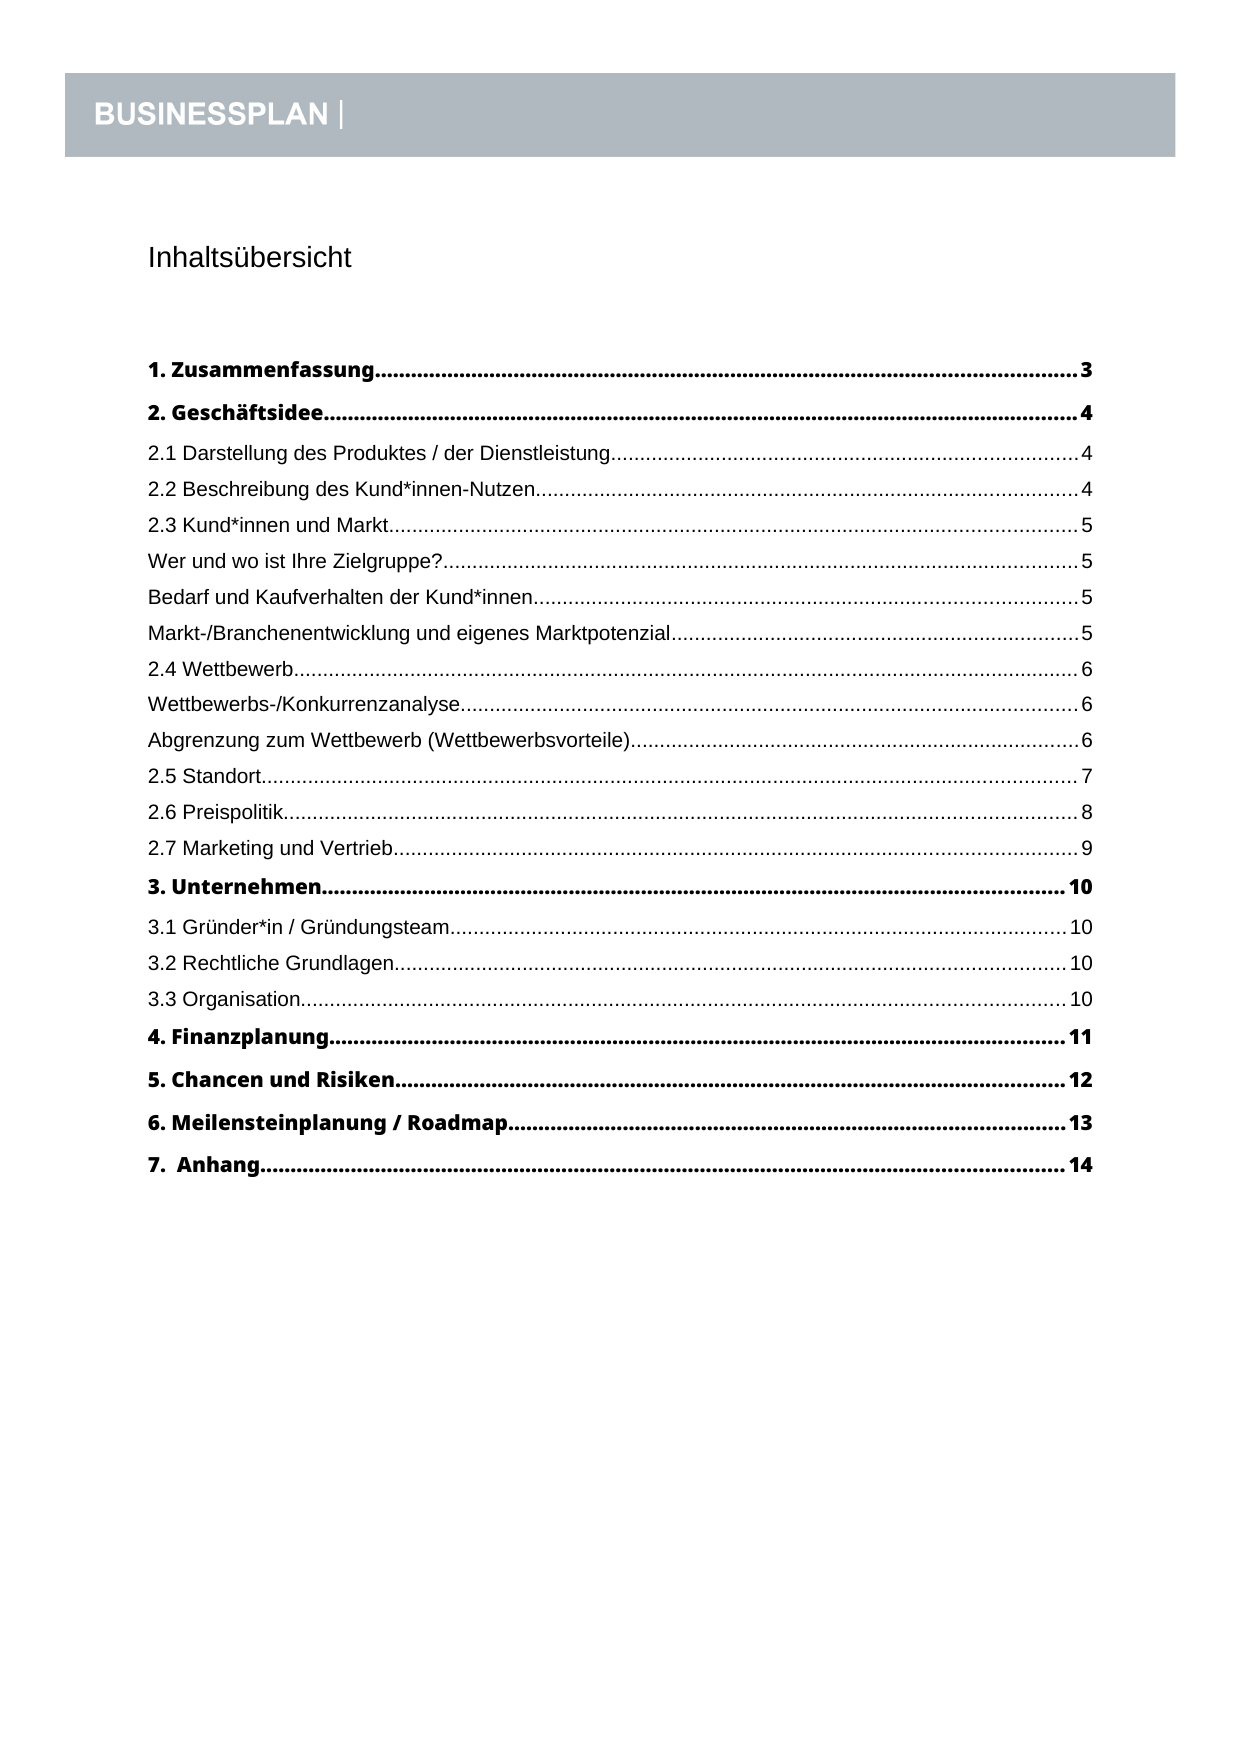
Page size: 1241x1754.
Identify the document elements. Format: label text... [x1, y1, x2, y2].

text Wettbewerbs-/Konkurrenzanalyse 6 [148, 692, 1093, 716]
subtitle Inhaltsübersicht [148, 239, 1093, 273]
text Abgrenzung zum Wettbewerb (Wettbewerbsvorteile) 6 [148, 728, 1093, 752]
text Bedarf und Kaufverhalten der Kund*innen 5 [148, 584, 1093, 608]
text Wer und wo ist Ihre Zielgruppe? 5 [148, 548, 1093, 572]
picture [65, 73, 1176, 157]
text Markt-/Branchenentwicklung und eigenes Marktpotenzial 5 [148, 620, 1093, 644]
